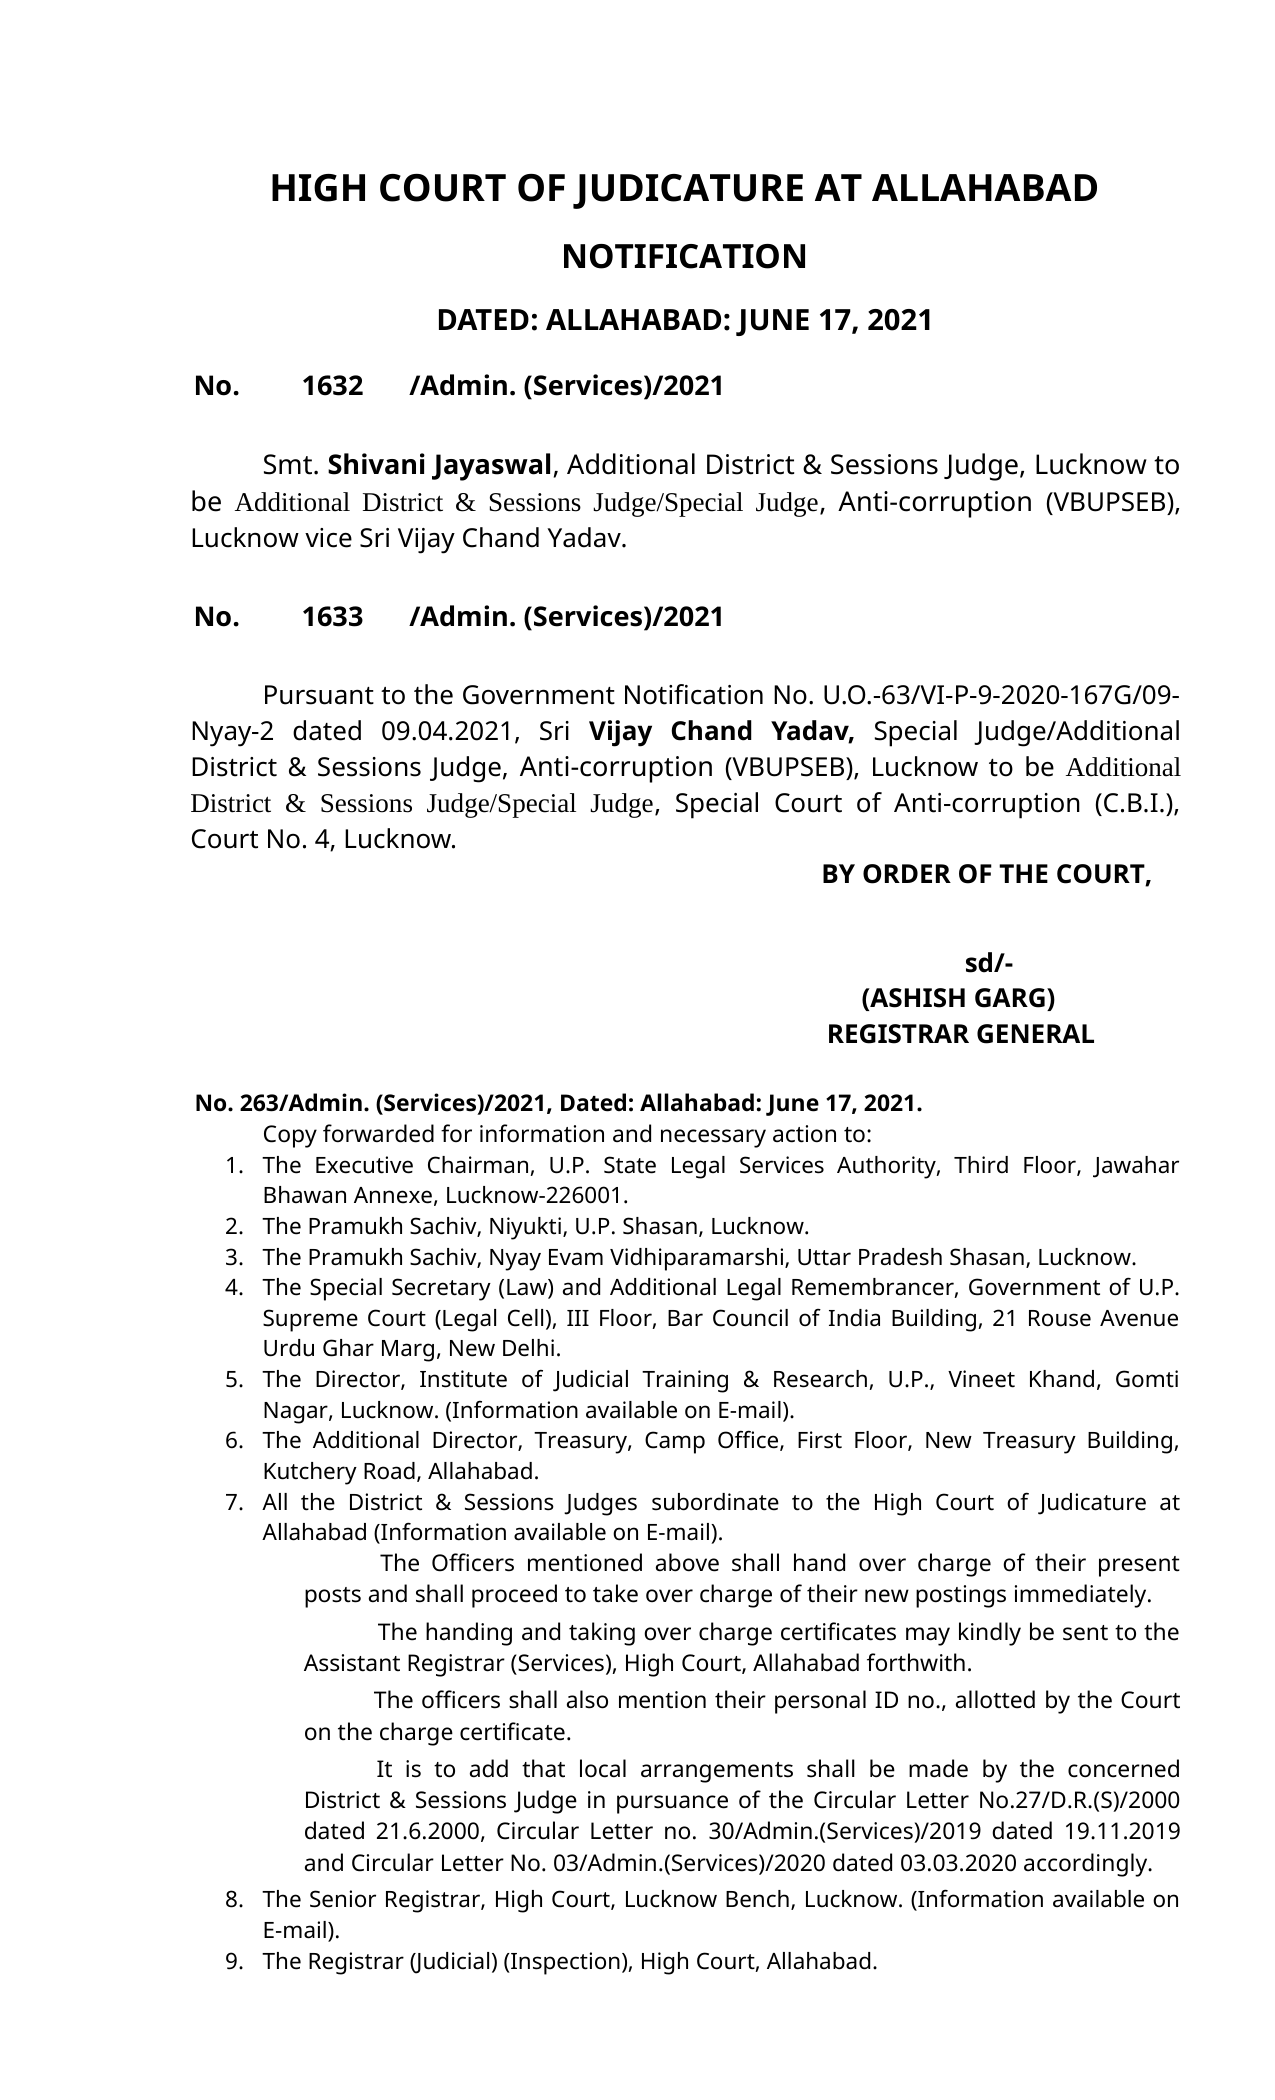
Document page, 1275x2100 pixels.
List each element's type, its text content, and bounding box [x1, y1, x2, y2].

text The handing and taking over charge certificates may kindly be sent to the Assistant Registrar (Services), High Court, Allahabad forthwith. [303, 1616, 1181, 1678]
text HIGH COURT OF JUDICATURE AT ALLAHABAD [187, 161, 1181, 212]
text REGISTRAR GENERAL [187, 1016, 1181, 1051]
text Copy forwarded for information and necessary action to: [187, 1118, 1181, 1149]
list The Pramukh Sachiv, Nyay Evam Vidhiparamarshi, Uttar Pradesh Shasan, Lucknow. [225, 1241, 1181, 1272]
list The Senior Registrar, High Court, Lucknow Bench, Lucknow. (Information available on E-mail). [225, 1884, 1181, 1945]
list The Director, Institute of Judicial Training & Research, U.P., Vineet Khand, Gomti Nagar, Lucknow. (Information available on E-mail). [225, 1363, 1181, 1425]
text No. 263/Admin. (Services)/2021, Dated: Allahabad: June 17, 2021. [187, 1087, 1181, 1118]
table_header No. [188, 360, 261, 408]
table_header /Admin. (Services)/2021 [404, 360, 762, 408]
text The Officers mentioned above shall hand over charge of their present posts and shall proceed to take over charge of their new postings immediately. [303, 1547, 1181, 1610]
text Smt. Shivani Jayaswal, Additional District & Sessions Judge, Lucknow to be Additional District & Sessions Judge/Special Judge, Anti-corruption (VBUPSEB), Lucknow vice Sri Vijay Chand Yadav. [190, 445, 1181, 555]
list The Executive Chairman, U.P. State Legal Services Authority, Third Floor, Jawahar Bhawan Annexe, Lucknow-226001. [225, 1149, 1181, 1210]
text sd/- [187, 944, 1181, 980]
text Pursuant to the Government Notification No. U.O.-63/VI-P-9-2020-167G/09-Nyay-2 dated 09.04.2021, Sri Vijay Chand Yadav, Special Judge/Additional District & Sessions Judge, Anti-corruption (VBUPSEB), Lucknow to be Additional District & Sessions Judge/Special Judge, Special Court of Anti-corruption (C.B.I.), Court No. 4, Lucknow. [190, 677, 1181, 856]
table_header 1632 [261, 360, 403, 408]
list The Registrar (Judicial) (Inspection), High Court, Allahabad. [225, 1945, 1181, 1976]
table_header 1633 [261, 592, 403, 640]
subtitle DATED: ALLAHABAD: JUNE 17, 2021 [187, 299, 1183, 339]
text The officers shall also mention their personal ID no., allotted by the Court on the charge certificate. [303, 1684, 1181, 1747]
list All the District & Sessions Judges subordinate to the High Court of Judicature at Allahabad (Information available on E-mail). [225, 1486, 1181, 1547]
list The Additional Director, Treasury, Camp Office, First Floor, New Treasury Building, Kutchery Road, Allahabad. [225, 1425, 1181, 1486]
text It is to add that local arrangements shall be made by the concerned District & Sessions Judge in pursuance of the Circular Letter No.27/D.R.(S)/2000 dated 21.6.2000, Circular Letter no. 30/Admin.(Services)/2019 dated 19.11.2019 and Circular Letter No. 03/Admin.(Services)/2020 dated 03.03.2020 accordingly. [303, 1753, 1181, 1878]
list The Special Secretary (Law) and Additional Legal Remembrancer, Government of U.P. Supreme Court (Legal Cell), III Floor, Bar Council of India Building, 21 Rouse Avenue Urdu Ghar Marg, New Delhi. [225, 1272, 1181, 1363]
table_header No. [188, 592, 261, 640]
list The Pramukh Sachiv, Niyukti, U.P. Shasan, Lucknow. [225, 1210, 1181, 1241]
table_header /Admin. (Services)/2021 [404, 592, 762, 640]
subtitle NOTIFICATION [187, 233, 1181, 278]
text (ASHISH GARG) [187, 980, 1183, 1016]
text BY ORDER OF THE COURT, [562, 856, 1181, 891]
